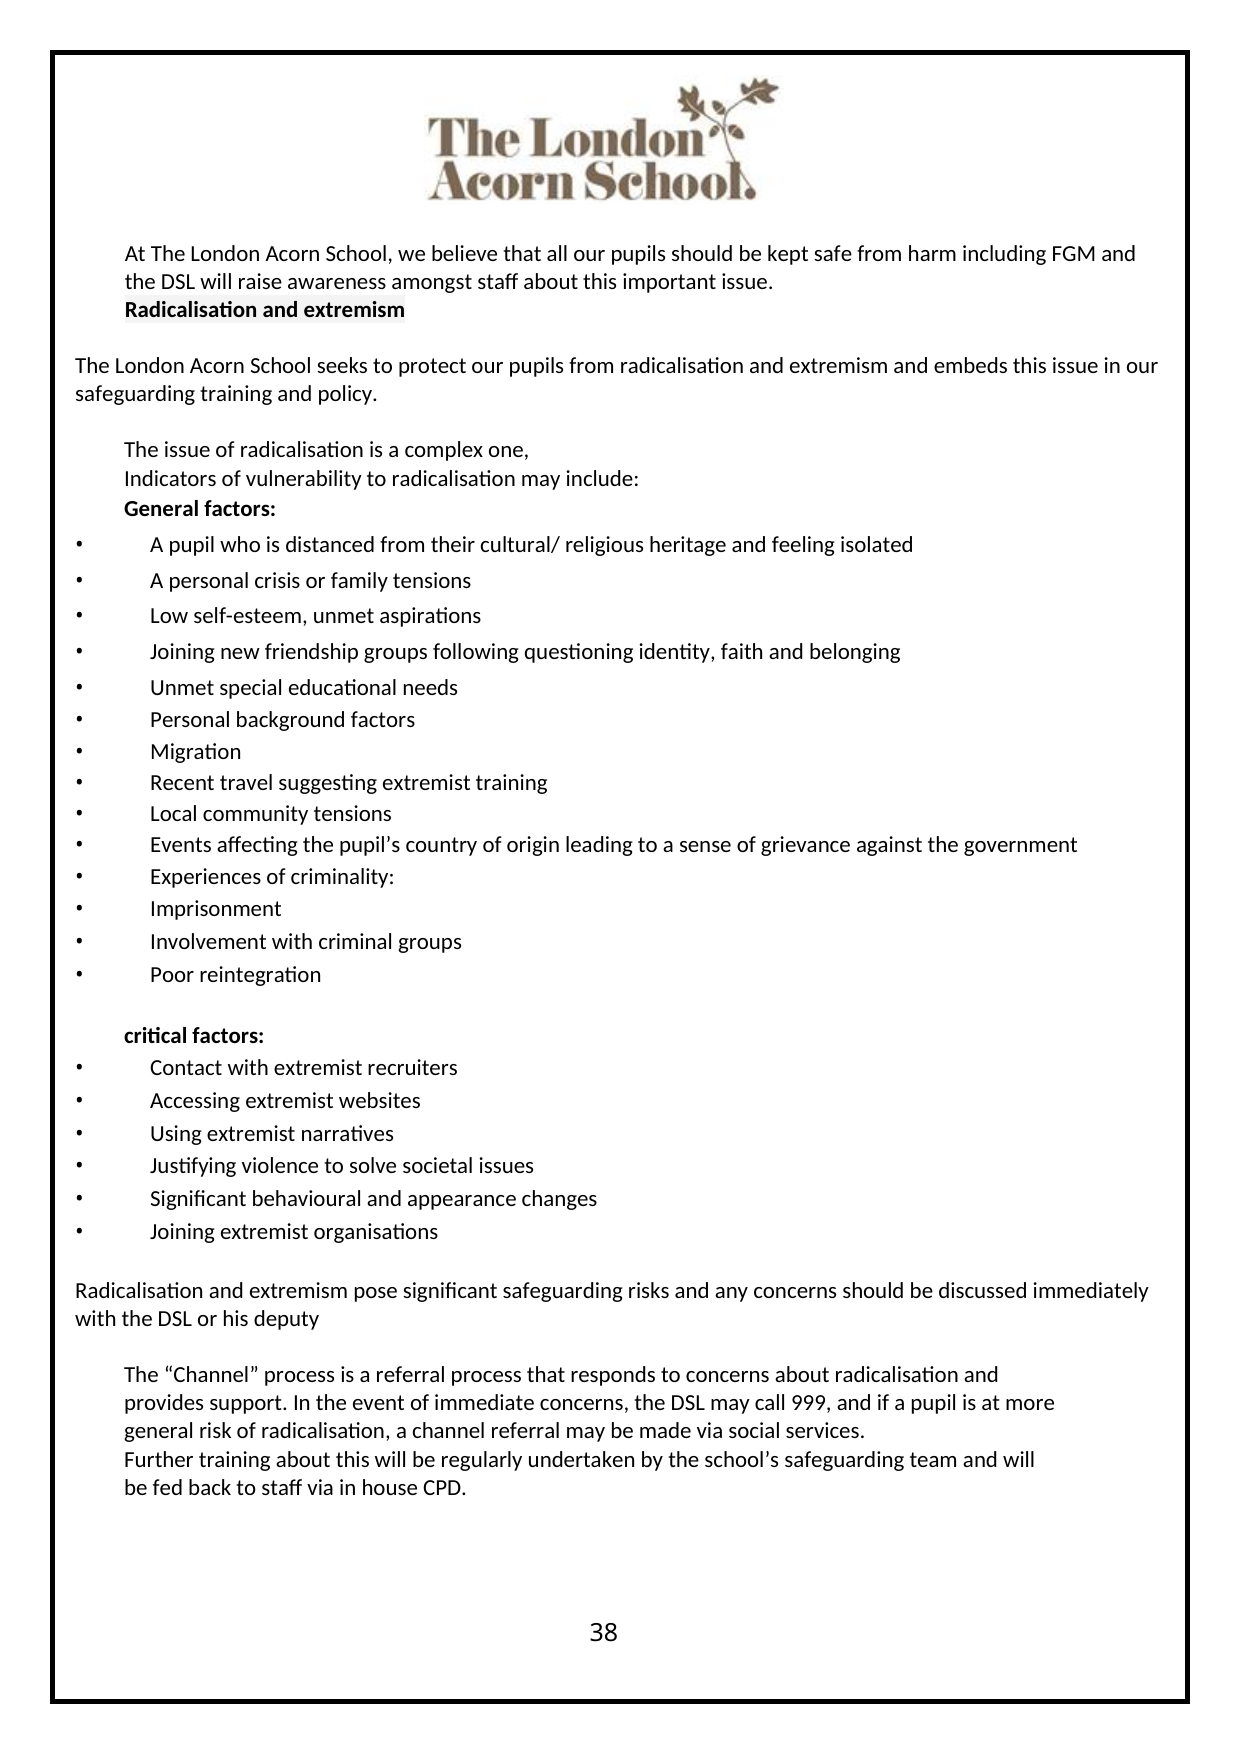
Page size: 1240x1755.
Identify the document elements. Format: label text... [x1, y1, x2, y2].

list Involvement with criminal groups [75, 925, 1065, 956]
list Recent travel suggesting extremist training [75, 766, 1164, 797]
text Radicalisation and extremism pose significant safeguarding risks and any concerns should be discussed immediately with the DSL or his deputy [75, 1276, 1164, 1332]
text Radicalisation and extremism [124, 295, 1164, 323]
list Personal background factors [75, 703, 1164, 734]
list Low self-esteem, unmet aspirations [75, 599, 1065, 630]
list Joining extremist organisations [75, 1215, 1065, 1246]
text The issue of radicalisation is a complex one, [124, 435, 1065, 463]
list Poor reintegration [75, 958, 1065, 989]
text The London Acorn School seeks to protect our pupils from radicalisation and extremism and embeds this issue in our safeguarding training and policy. [75, 351, 1164, 407]
list Migration [75, 734, 1164, 766]
text Further training about this will be regularly undertaken by the school’s safeguarding team and will be fed back to staff via in house CPD. [124, 1446, 1065, 1502]
list Significant behavioural and appearance changes [75, 1182, 1065, 1213]
list Events affecting the pupil’s country of origin leading to a sense of grievance against the government [75, 828, 1164, 859]
list Local community tensions [75, 797, 1164, 828]
list A pupil who is distanced from their cultural/ religious heritage and feeling isolated [75, 528, 1065, 559]
text Indicators of vulnerability to radicalisation may include: [124, 464, 1065, 492]
text At The London Acorn School, we believe that all our pupils should be kept safe from harm including FGM and the DSL will raise awareness amongst staff about this important issue. [124, 239, 1164, 295]
text The “Channel” process is a referral process that responds to concerns about radicalisation and provides support. In the event of immediate concerns, the DSL may call 999, and if a pupil is at more general risk of radicalisation, a channel referral may be made via social services. [124, 1360, 1065, 1444]
list A personal crisis or family tensions [75, 564, 1065, 595]
list Experiences of criminality: [75, 859, 1065, 891]
list Using extremist narratives [75, 1117, 1065, 1148]
text critical factors: [124, 1021, 1065, 1049]
text General factors: [124, 494, 1065, 522]
list Joining new friendship groups following questioning identity, faith and belonging [75, 635, 1065, 666]
list Contact with extremist recruiters [75, 1051, 1065, 1082]
list Imprisonment [75, 892, 1065, 924]
list Accessing extremist websites [75, 1084, 1065, 1115]
list Justifying violence to solve societal issues [75, 1149, 1065, 1181]
list Unmet special educational needs [75, 671, 1065, 702]
